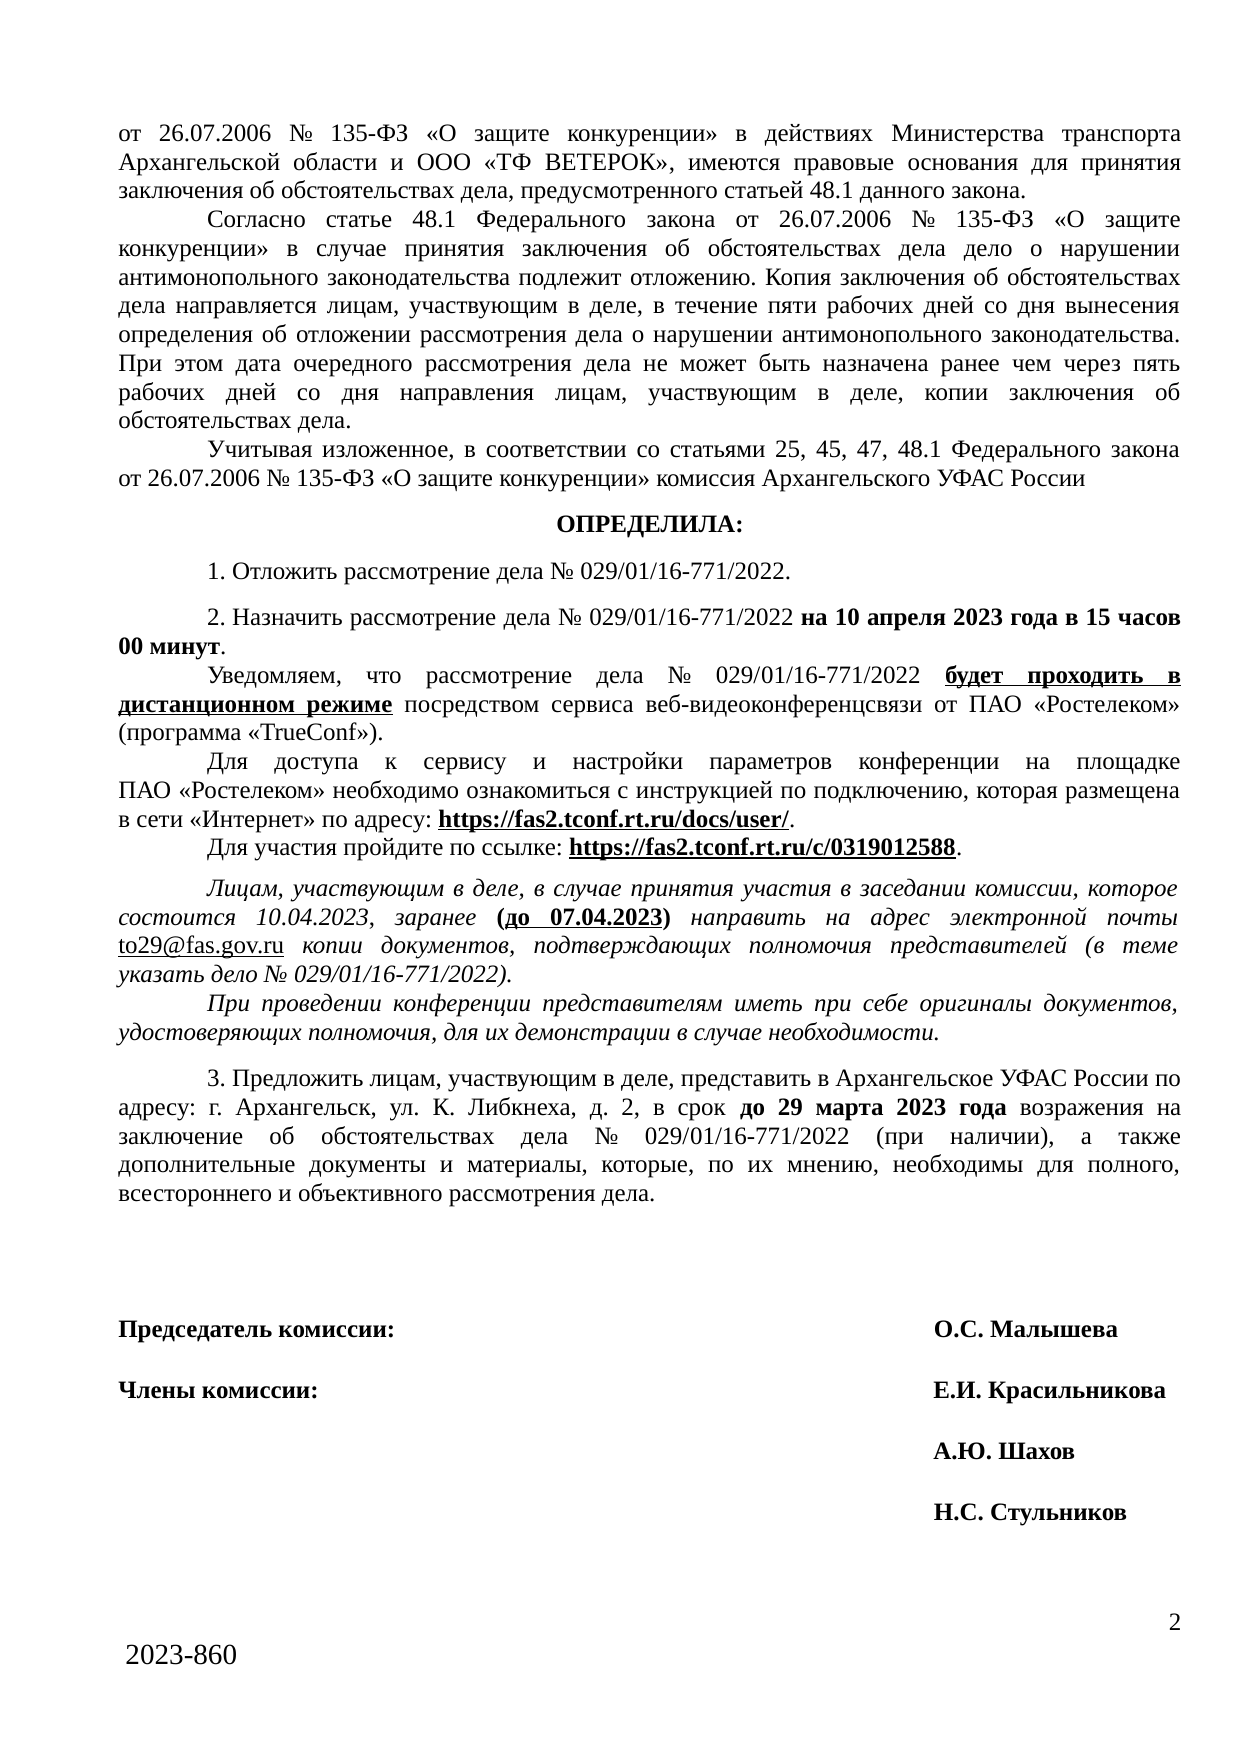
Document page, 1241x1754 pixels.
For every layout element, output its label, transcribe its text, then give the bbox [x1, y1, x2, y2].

text Для доступа к сервису и настройки параметров конференции на площадке ПАО «Ростелеком» необходимо ознакомиться с инструкцией по подключению, которая размещена в сети «Интернет» по адресу: https://fas2.tconf.rt.ru/docs/user/. [118, 746, 1181, 832]
text Согласно статье 48.1 Федерального закона от 26.07.2006 № 135-ФЗ «О защите конкуренции» в случае принятия заключения об обстоятельствах дела дело о нарушении антимонопольного законодательства подлежит отложению. Копия заключения об обстоятельствах дела направляется лицам, участвующим в деле, в течение пяти рабочих дней со дня вынесения определения об отложении рассмотрения дела о нарушении антимонопольного законодательства. При этом дата очередного рассмотрения дела не может быть назначена ранее чем через пять рабочих дней со дня направления лицам, участвующим в деле, копии заключения об обстоятельствах дела. [118, 204, 1181, 434]
text 3. Предложить лицам, участвующим в деле, представить в Архангельское УФАС России по адресу: г. Архангельск, ул. К. Либкнеха, д. 2, в срок до 29 марта 2023 года возражения на заключение об обстоятельствах дела № 029/01/16-771/2022 (при наличии), а также дополнительные документы и материалы, которые, по их мнению, необходимы для полного, всестороннего и объективного рассмотрения дела. [118, 1063, 1181, 1207]
text от 26.07.2006 № 135-ФЗ «О защите конкуренции» в действиях Министерства транспорта Архангельской области и ООО «ТФ ВЕТЕРОК», имеются правовые основания для принятия заключения об обстоятельствах дела, предусмотренного статьей 48.1 данного закона. [118, 118, 1181, 204]
text Для участия пройдите по ссылке: https://fas2.tconf.rt.ru/c/0319012588. [118, 832, 1181, 861]
text ОПРЕДЕЛИЛА: [118, 509, 1181, 538]
text 1. Отложить рассмотрение дела № 029/01/16-771/2022. [118, 556, 1181, 585]
table_cell [443, 1354, 922, 1538]
text Уведомляем, что рассмотрение дела № 029/01/16-771/2022 будет проходить в дистанционном режиме посредством сервиса веб-видеоконференцсвязи от ПАО «Ростелеком» (программа «TrueConf»). [118, 660, 1181, 746]
text При проведении конференции представителям иметь при себе оригиналы документов, удостоверяющих полномочия, для их демонстрации в случае необходимости. [118, 988, 1181, 1046]
table_header О.С. Малышева [922, 1293, 1182, 1354]
table_cell Члены комиссии: [107, 1354, 443, 1538]
table_header Председатель комиссии: [107, 1293, 443, 1354]
table_cell Е.И. Красильникова А.Ю. Шахов Н.С. Стульников [922, 1354, 1182, 1538]
table_header [443, 1293, 922, 1354]
text Лицам, участвующим в деле, в случае принятия участия в заседании комиссии, которое состоится 10.04.2023, заранее (до 07.04.2023) направить на адрес электронной почты to29@fas.gov.ru копии документов, подтверждающих полномочия представителей (в теме указать дело № 029/01/16-771/2022). [118, 873, 1181, 988]
text Учитывая изложенное, в соответствии со статьями 25, 45, 47, 48.1 Федерального закона от 26.07.2006 № 135-ФЗ «О защите конкуренции» комиссия Архангельского УФАС России [118, 434, 1181, 492]
text 2. Назначить рассмотрение дела № 029/01/16-771/2022 на 10 апреля 2023 года в 15 часов 00 минут. [118, 602, 1181, 660]
